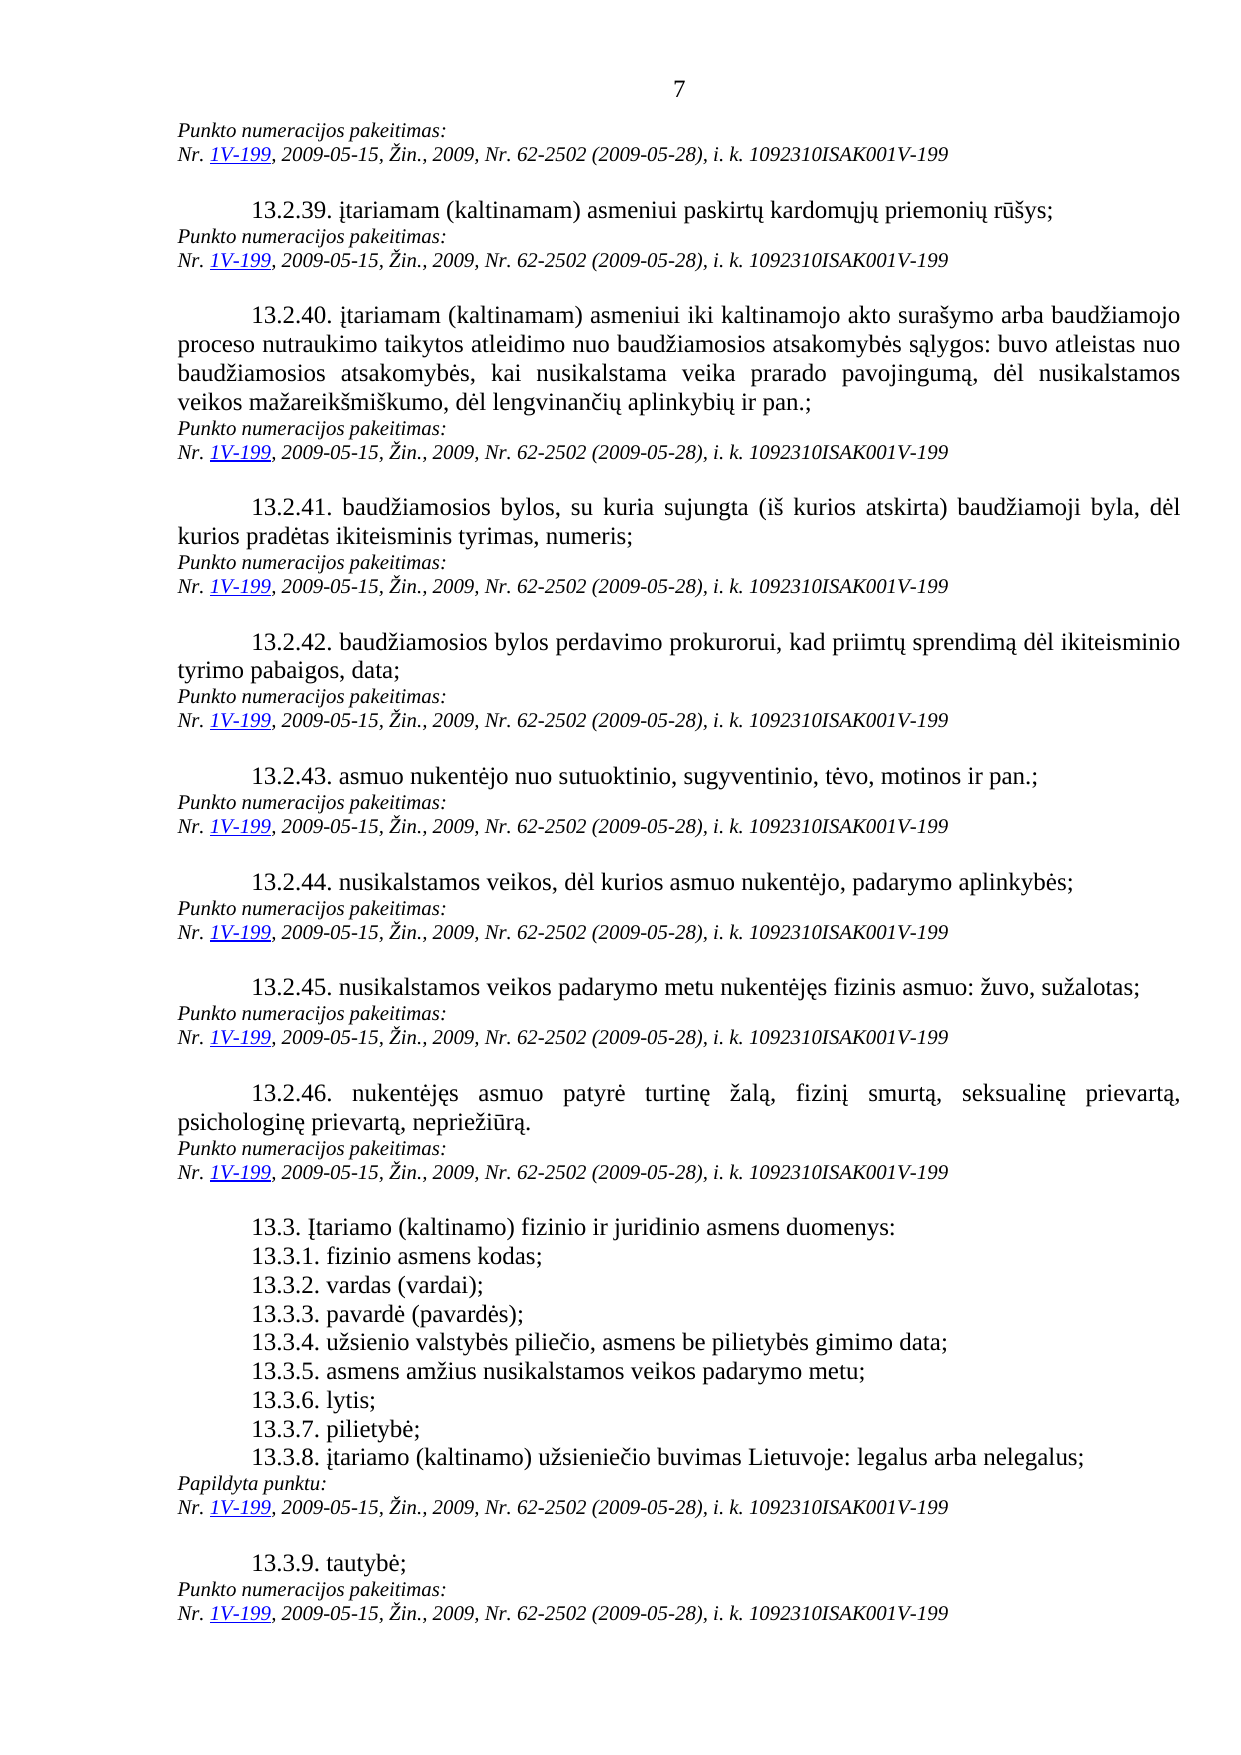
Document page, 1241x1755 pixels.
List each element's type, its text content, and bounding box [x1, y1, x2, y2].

text Nr. 1V-199, 2009-05-15, Žin., 2009, Nr. 62-2502 (2009-05-28), i. k. 1092310ISAK001V-199 [177, 708, 1181, 732]
text Nr. 1V-199, 2009-05-15, Žin., 2009, Nr. 62-2502 (2009-05-28), i. k. 1092310ISAK001V-199 [177, 574, 1181, 598]
text Nr. 1V-199, 2009-05-15, Žin., 2009, Nr. 62-2502 (2009-05-28), i. k. 1092310ISAK001V-199 [177, 142, 1181, 166]
text Papildyta punktu: [177, 1471, 1181, 1495]
text Punkto numeracijos pakeitimas: [177, 1136, 1181, 1160]
text Punkto numeracijos pakeitimas: [177, 224, 1181, 248]
text 13.2.45. nusikalstamos veikos padarymo metu nukentėjęs fizinis asmuo: žuvo, sužalotas; [177, 972, 1181, 1001]
text 13.2.46. nukentėjęs asmuo patyrė turtinę žalą, fizinį smurtą, seksualinę prievartą, psichologinę prievartą, nepriežiūrą. [177, 1078, 1181, 1136]
text Nr. 1V-199, 2009-05-15, Žin., 2009, Nr. 62-2502 (2009-05-28), i. k. 1092310ISAK001V-199 [177, 440, 1181, 464]
text 13.2.42. baudžiamosios bylos perdavimo prokurorui, kad priimtų sprendimą dėl ikiteisminio tyrimo pabaigos, data; [177, 627, 1181, 684]
text 13.3.8. įtariamo (kaltinamo) užsieniečio buvimas Lietuvoje: legalus arba nelegalus; [177, 1442, 1181, 1471]
text Nr. 1V-199, 2009-05-15, Žin., 2009, Nr. 62-2502 (2009-05-28), i. k. 1092310ISAK001V-199 [177, 1160, 1181, 1184]
text Punkto numeracijos pakeitimas: [177, 1577, 1181, 1601]
text 13.3.3. pavardė (pavardės); [177, 1299, 1181, 1327]
text Punkto numeracijos pakeitimas: [177, 118, 1181, 142]
text 13.3.4. užsienio valstybės piliečio, asmens be pilietybės gimimo data; [177, 1327, 1181, 1356]
text 13.3.1. fizinio asmens kodas; [177, 1241, 1181, 1270]
text Punkto numeracijos pakeitimas: [177, 416, 1181, 440]
text 13.2.40. įtariamam (kaltinamam) asmeniui iki kaltinamojo akto surašymo arba baudžiamojo proceso nutraukimo taikytos atleidimo nuo baudžiamosios atsakomybės sąlygos: buvo atleistas nuo baudžiamosios atsakomybės, kai nusikalstama veika prarado pavojingumą, dėl nusikalstamos veikos mažareikšmiškumo, dėl lengvinančių aplinkybių ir pan.; [177, 301, 1181, 416]
text Nr. 1V-199, 2009-05-15, Žin., 2009, Nr. 62-2502 (2009-05-28), i. k. 1092310ISAK001V-199 [177, 920, 1181, 944]
text Nr. 1V-199, 2009-05-15, Žin., 2009, Nr. 62-2502 (2009-05-28), i. k. 1092310ISAK001V-199 [177, 1495, 1181, 1519]
text 13.3.5. asmens amžius nusikalstamos veikos padarymo metu; [177, 1356, 1181, 1385]
text Nr. 1V-199, 2009-05-15, Žin., 2009, Nr. 62-2502 (2009-05-28), i. k. 1092310ISAK001V-199 [177, 814, 1181, 838]
text 13.3.7. pilietybė; [177, 1414, 1181, 1442]
text Punkto numeracijos pakeitimas: [177, 790, 1181, 814]
text 13.2.43. asmuo nukentėjo nuo sutuoktinio, sugyventinio, tėvo, motinos ir pan.; [177, 761, 1181, 790]
text 13.3.6. lytis; [177, 1385, 1181, 1414]
text Punkto numeracijos pakeitimas: [177, 684, 1181, 708]
text 13.3.2. vardas (vardai); [177, 1270, 1181, 1299]
text 13.3. Įtariamo (kaltinamo) fizinio ir juridinio asmens duomenys: [177, 1212, 1181, 1241]
text 13.2.39. įtariamam (kaltinamam) asmeniui paskirtų kardomųjų priemonių rūšys; [177, 195, 1181, 224]
text Punkto numeracijos pakeitimas: [177, 896, 1181, 920]
text Punkto numeracijos pakeitimas: [177, 550, 1181, 574]
text 13.3.9. tautybė; [177, 1548, 1181, 1577]
text 13.2.44. nusikalstamos veikos, dėl kurios asmuo nukentėjo, padarymo aplinkybės; [177, 867, 1181, 896]
text Nr. 1V-199, 2009-05-15, Žin., 2009, Nr. 62-2502 (2009-05-28), i. k. 1092310ISAK001V-199 [177, 1025, 1181, 1049]
text Nr. 1V-199, 2009-05-15, Žin., 2009, Nr. 62-2502 (2009-05-28), i. k. 1092310ISAK001V-199 [177, 248, 1181, 272]
text Nr. 1V-199, 2009-05-15, Žin., 2009, Nr. 62-2502 (2009-05-28), i. k. 1092310ISAK001V-199 [177, 1601, 1181, 1625]
text 13.2.41. baudžiamosios bylos, su kuria sujungta (iš kurios atskirta) baudžiamoji byla, dėl kurios pradėtas ikiteisminis tyrimas, numeris; [177, 492, 1181, 550]
text Punkto numeracijos pakeitimas: [177, 1001, 1181, 1025]
